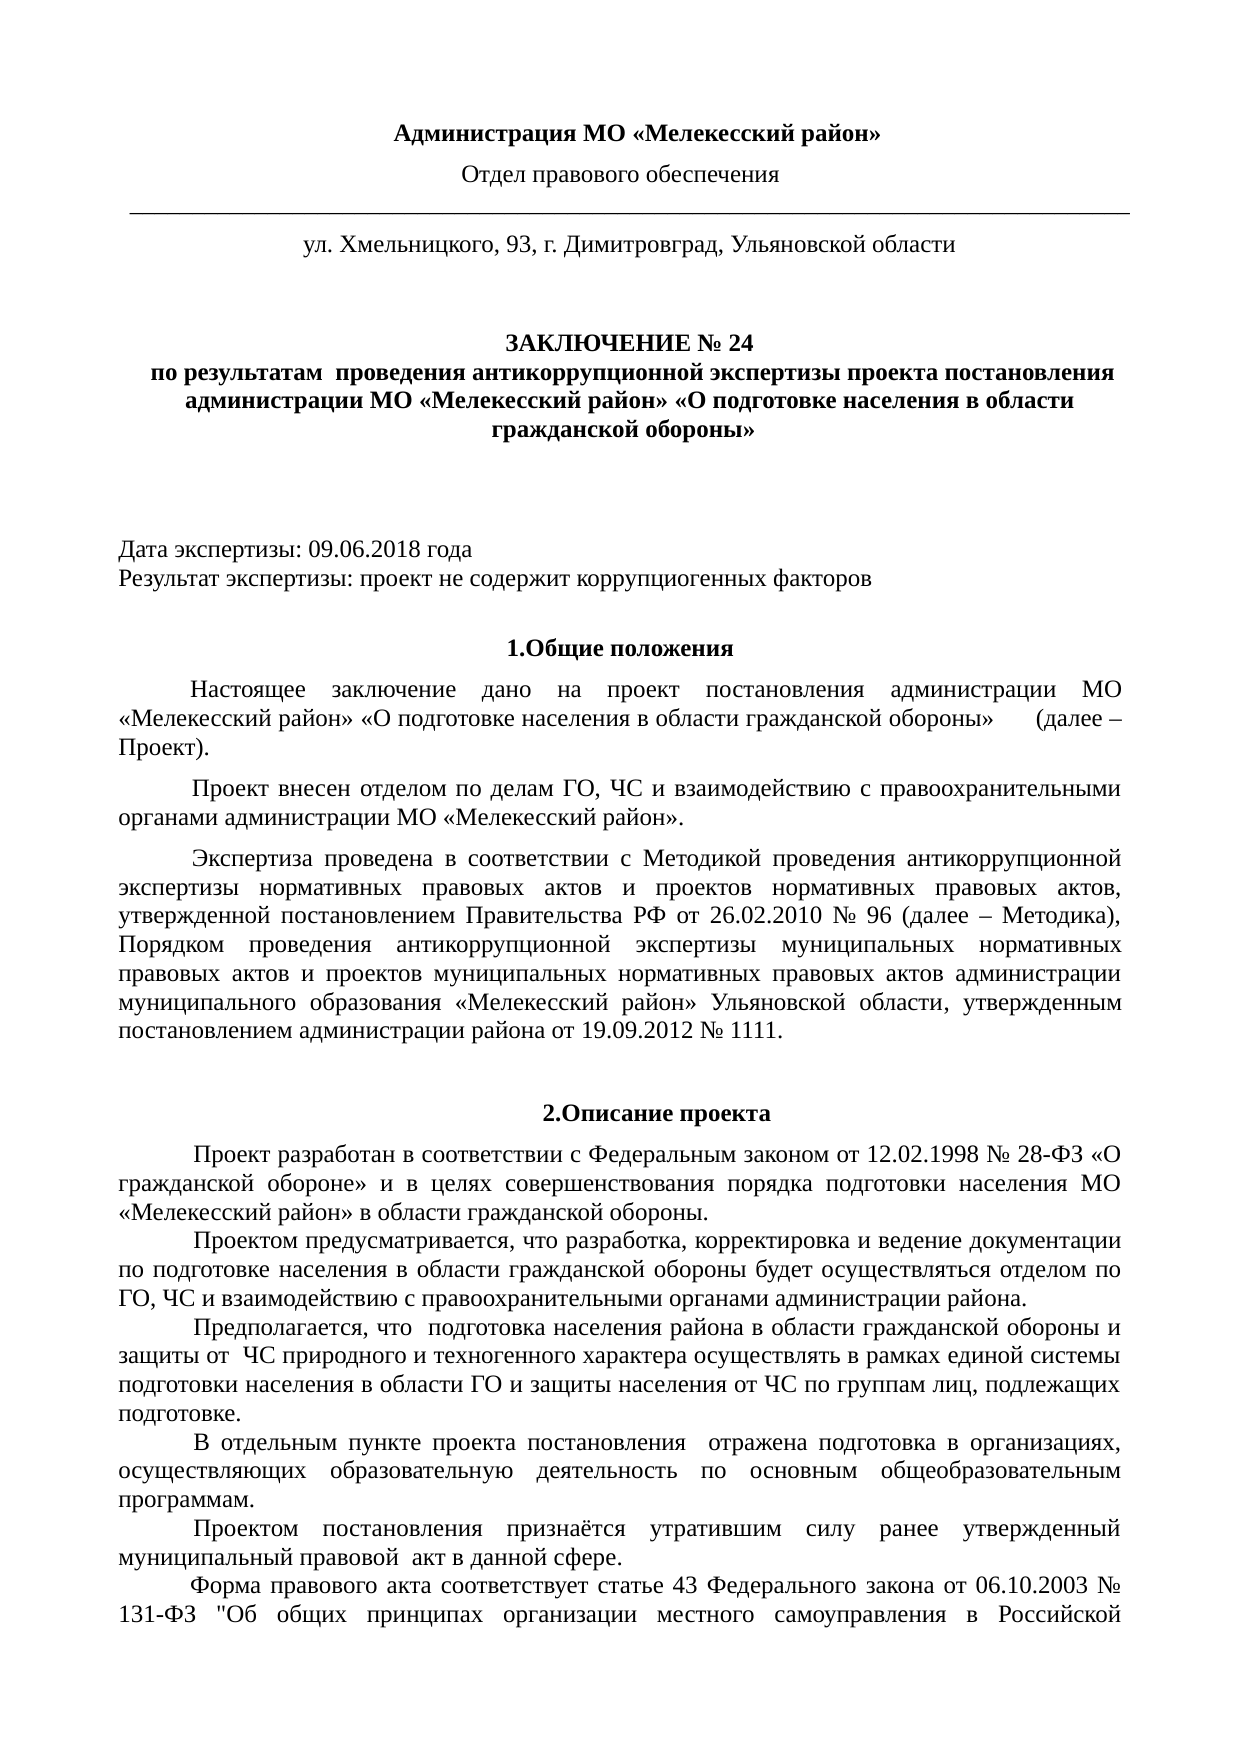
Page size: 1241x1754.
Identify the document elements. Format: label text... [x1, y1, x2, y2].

text 2.Описание проекта [118, 1098, 1122, 1127]
text Настоящее заключение дано на проект постановления администрации МО «Мелекесский район» «О подготовке населения в области гражданской обороны» (далее – Проект). [118, 674, 1122, 760]
text Проектом постановления признаётся утратившим силу ранее утвержденный муниципальный правовой акт в данной сфере. [623, 1542, 1122, 1570]
text Проект разработан в соответствии с Федеральным законом от 12.02.1998 № 28-ФЗ «О гражданской обороне» и в целях совершенствования порядка подготовки населения МО «Мелекесский район» в области гражданской обороны. [118, 1139, 1122, 1225]
text ________________________________________________________________________________ [118, 188, 1141, 217]
text ул. Хмельницкого, 93, г. Димитровград, Ульяновской области [118, 229, 1141, 258]
text Проект внесен отделом по делам ГО, ЧС и взаимодействию с правоохранительными органами администрации МО «Мелекесский район». [118, 773, 1122, 830]
text Экспертиза проведена в соответствии с Методикой проведения антикоррупционной экспертизы нормативных правовых актов и проектов нормативных правовых актов, утвержденной постановлением Правительства РФ от 26.02.2010 № 96 (далее – Методика), Порядком проведения антикоррупционной экспертизы муниципальных нормативных правовых актов и проектов муниципальных нормативных правовых актов администрации муниципального образования «Мелекесский район» Ульяновской области, утвержденным постановлением администрации района от 19.09.2012 № 1111. [118, 843, 1122, 1044]
text Проектом предусматривается, что разработка, корректировка и ведение документации по подготовке населения в области гражданской обороны будет осуществляться отделом по ГО, ЧС и взаимодействию с правоохранительными органами администрации района. [118, 1225, 1122, 1312]
text по результатам проведения антикоррупционной экспертизы проекта постановления администрации МО «Мелекесский район» «О подготовке населения в области гражданской обороны» [118, 357, 1141, 443]
text Форма правового акта соответствует статье 43 Федерального закона от 06.10.2003 № 131-ФЗ "Об общих принципах организации местного самоуправления в Российской [118, 1570, 1122, 1628]
text 1.Общие положения [118, 633, 1122, 662]
text Предполагается, что подготовка населения района в области гражданской обороны и защиты от ЧС природного и техногенного характера осуществлять в рамках единой системы подготовки населения в области ГО и защиты населения от ЧС по группам лиц, подлежащих подготовке. [118, 1312, 1122, 1427]
text Администрация МО «Мелекесский район» [118, 118, 1156, 147]
text В отдельным пункте проекта постановления отражена подготовка в организациях, осуществляющих образовательную деятельность по основным общеобразовательным программам. [118, 1427, 1122, 1513]
text Результат экспертизы: проект не содержит коррупциогенных факторов [118, 563, 1122, 592]
text Дата экспертизы: 09.06.2018 года [118, 534, 1122, 563]
text ЗАКЛЮЧЕНИЕ № 24 [118, 328, 1141, 357]
text Отдел правового обеспечения [118, 159, 1122, 188]
